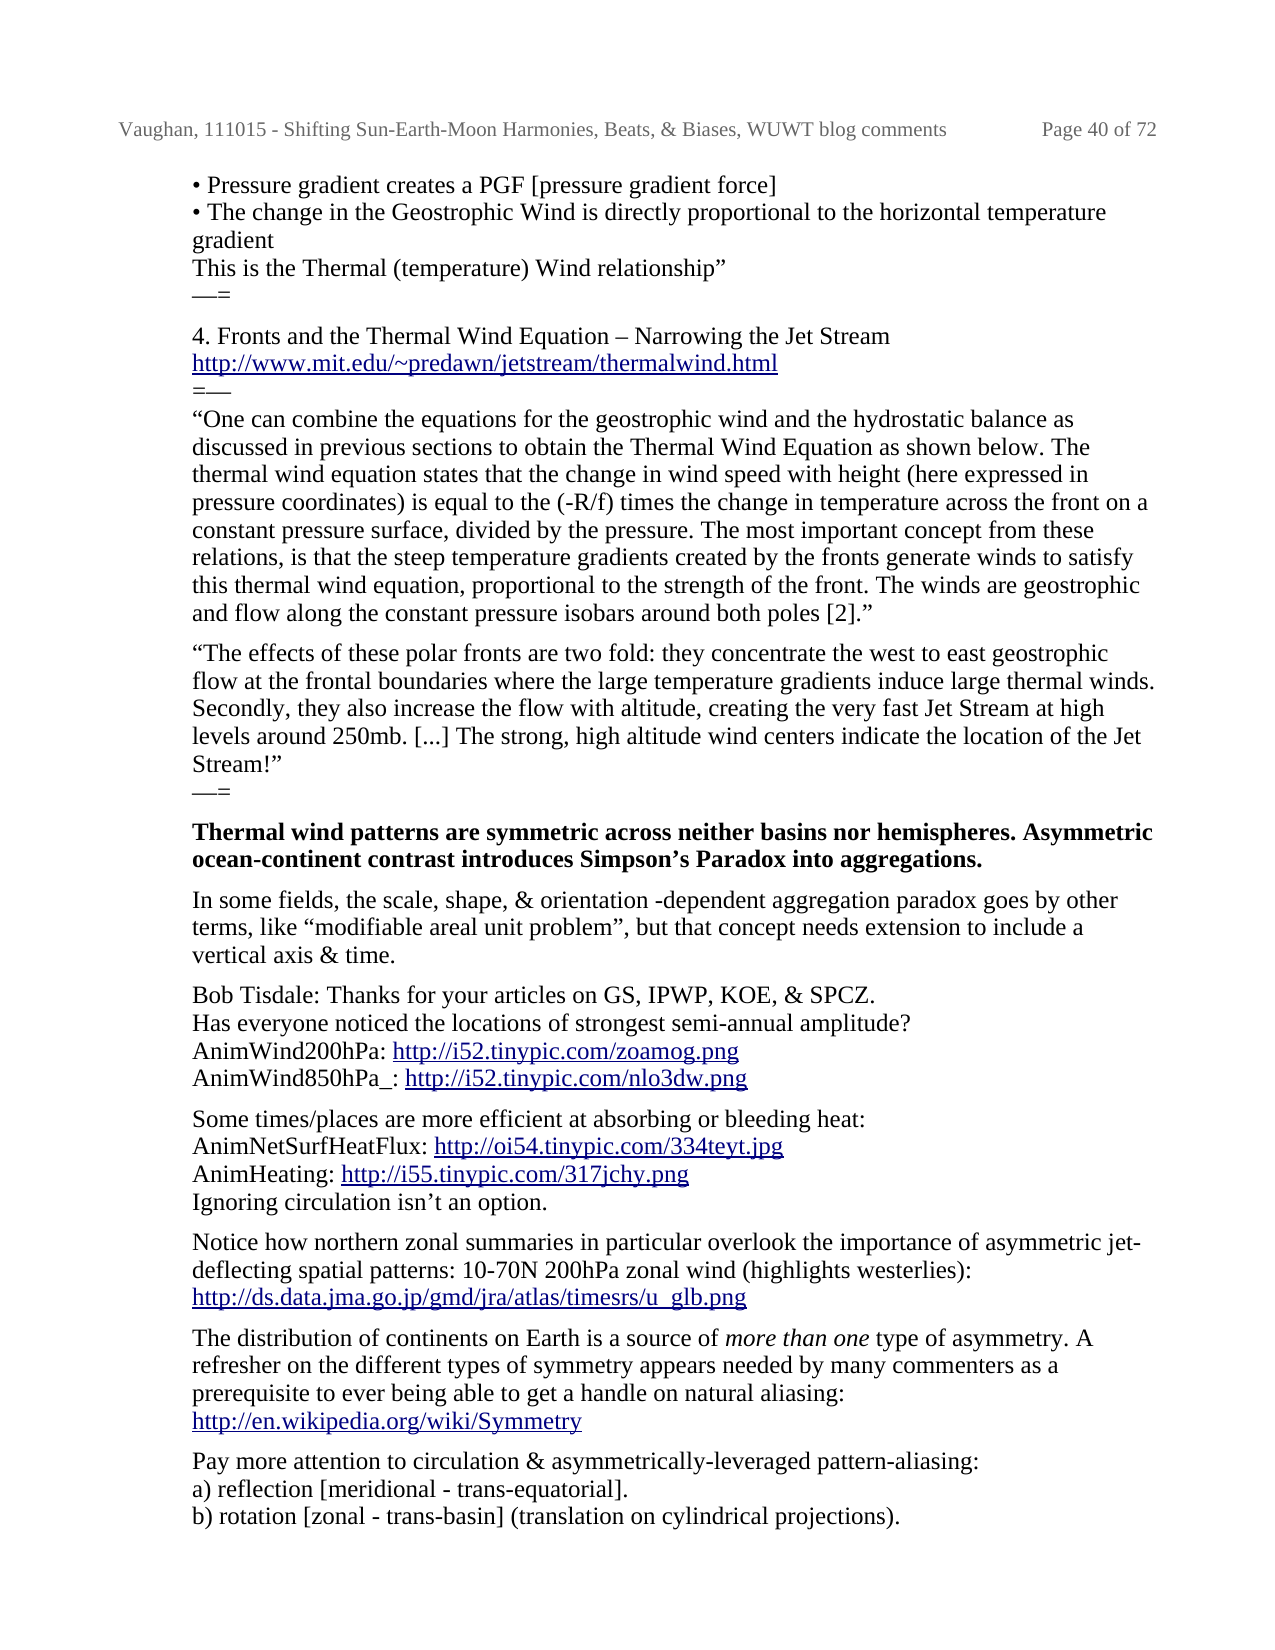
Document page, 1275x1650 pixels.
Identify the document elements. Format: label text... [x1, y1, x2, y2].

list Pay more attention to circulation & asymmetrically-leveraged pattern-aliasing: a) reflection [meridional - trans-equatorial]. b) rotation [zonal - trans-basin] (translation on cylindrical projections). [162, 1447, 1157, 1530]
list “The effects of these polar fronts are two fold: they concentrate the west to east geostrophic flow at the frontal boundaries where the large temperature gradients induce large thermal winds. Secondly, they also increase the flow with altitude, creating the very fast Jet Stream at high levels around 250mb. [...] The strong, high altitude wind centers indicate the location of the Jet Stream!” —= [162, 639, 1157, 805]
list Bob Tisdale: Thanks for your articles on GS, IPWP, KOE, & SPCZ. Has everyone noticed the locations of strongest semi-annual amplitude? AnimWind200hPa: http://i52.tinypic.com/zoamog.png AnimWind850hPa_: http://i52.tinypic.com/nlo3dw.png [162, 981, 1157, 1092]
list Some times/places are more efficient at absorbing or bleeding heat: AnimNetSurfHeatFlux: http://oi54.tinypic.com/334teyt.jpg AnimHeating: http://i55.tinypic.com/317jchy.png Ignoring circulation isn’t an option. [162, 1105, 1157, 1216]
list 4. Fronts and the Thermal Wind Equation – Narrowing the Jet Stream http://www.mit.edu/~predawn/jetstream/thermalwind.html =— “One can combine the equations for the geostrophic wind and the hydrostatic balance as discussed in previous sections to obtain the Thermal Wind Equation as shown below. The thermal wind equation states that the change in wind speed with height (here expressed in pressure coordinates) is equal to the (-R/f) times the change in temperature across the front on a constant pressure surface, divided by the pressure. The most important concept from these relations, is that the steep temperature gradients created by the fronts generate winds to satisfy this thermal wind equation, proportional to the strength of the front. The winds are geostrophic and flow along the constant pressure isobars around both poles [2].” [162, 322, 1157, 627]
list In some fields, the scale, shape, & orientation -dependent aggregation paradox goes by other terms, like “modifiable areal unit problem”, but that concept needs extension to include a vertical axis & time. [162, 886, 1157, 969]
list • Pressure gradient creates a PGF [pressure gradient force] • The change in the Geostrophic Wind is directly proportional to the horizontal temperature gradient This is the Thermal (temperature) Wind relationship” —= [162, 171, 1157, 309]
list Notice how northern zonal summaries in particular overlook the importance of asymmetric jet-deflecting spatial patterns: 10-70N 200hPa zonal wind (highlights westerlies): http://ds.data.jma.go.jp/gmd/jra/atlas/timesrs/u_glb.png [162, 1228, 1157, 1311]
list The distribution of continents on Earth is a source of more than one type of asymmetry. A refresher on the different types of symmetry appears needed by many commenters as a prerequisite to ever being able to get a handle on natural aliasing: http://en.wikipedia.org/wiki/Symmetry [162, 1324, 1157, 1434]
list Thermal wind patterns are symmetric across neither basins nor hemispheres. Asymmetric ocean-continent contrast introduces Simpson’s Paradox into aggregations. [162, 818, 1157, 873]
